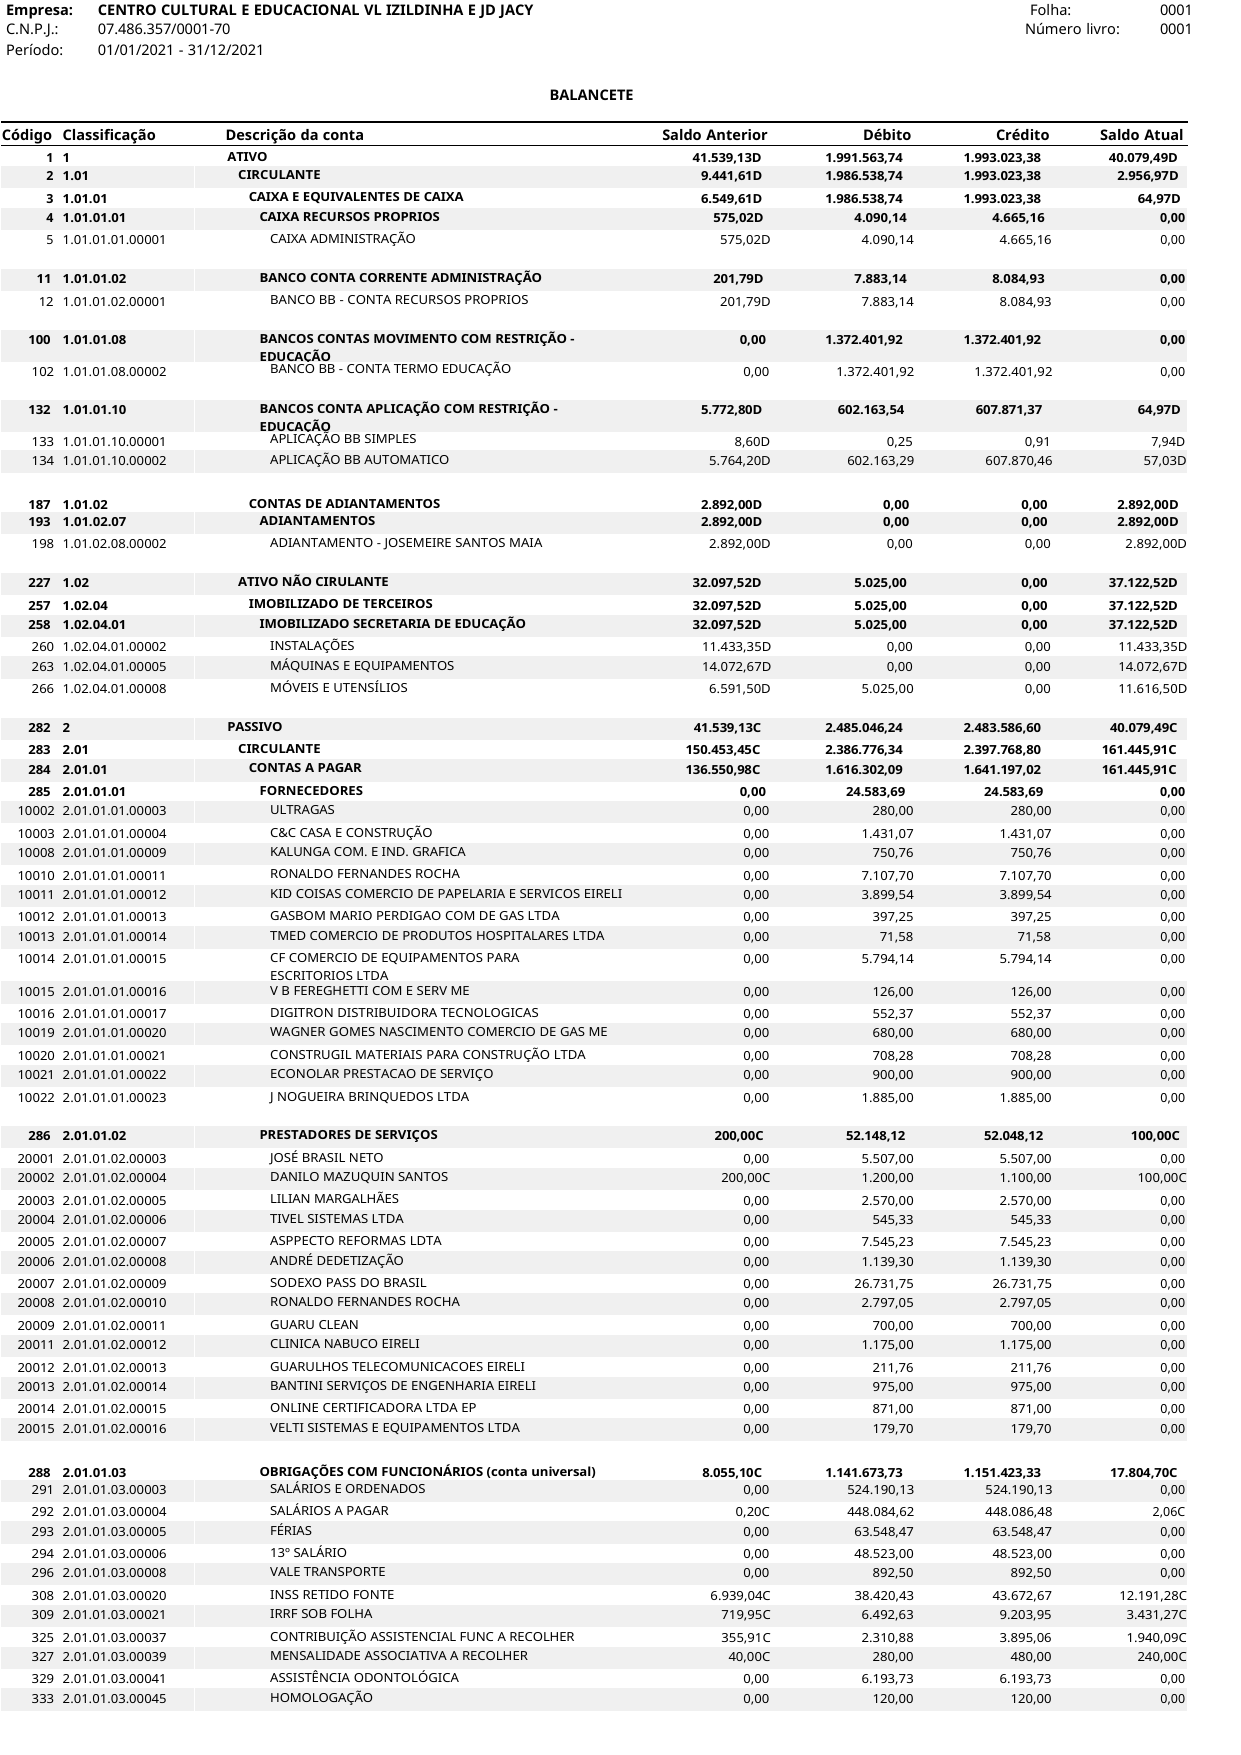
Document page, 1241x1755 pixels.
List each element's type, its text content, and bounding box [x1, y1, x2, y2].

table_cell CLINICA NABUCO EIRELI [195, 1335, 549, 1357]
table_cell 0,00 [1075, 1480, 1187, 1502]
table_cell 0,00 [797, 534, 938, 573]
table_cell 2.01.01.03.00020 [58, 1585, 194, 1605]
table_cell 37.122,52D [1075, 595, 1187, 614]
table_cell 10022 [1, 1087, 58, 1126]
table_cell [549, 230, 649, 269]
table_cell 1.993.023,38 [938, 146, 1075, 166]
table_cell 750,76 [797, 843, 938, 865]
table_cell 0,00 [1075, 1377, 1187, 1399]
table_cell 5.794,14 [938, 949, 1075, 981]
table_cell [549, 1148, 649, 1168]
table_cell 2.386.776,34 [797, 740, 938, 759]
table_cell INSTALAÇÕES [195, 637, 549, 656]
table_cell [549, 123, 649, 144]
table_cell BANTINI SERVIÇOS DE ENGENHARIA EIRELI [195, 1377, 549, 1399]
table_header Folha: [794, 4, 1139, 20]
table_cell 2.01.01.01.00020 [58, 1023, 194, 1045]
table_cell [549, 512, 649, 534]
table_cell 9.203,95 [938, 1605, 1075, 1627]
table_cell SODEXO PASS DO BRASIL [195, 1274, 549, 1293]
table_cell [549, 1274, 649, 1293]
table_cell HOMOLOGAÇÃO [195, 1688, 649, 1711]
table_cell 64,97D [1075, 400, 1187, 432]
table_cell 524.190,13 [797, 1480, 938, 1502]
table_cell 0,20C [649, 1502, 797, 1521]
table_cell 179,70 [797, 1418, 938, 1441]
table_cell Período: [0, 40, 86, 67]
table_cell 397,25 [797, 907, 938, 926]
table_cell 7.545,23 [797, 1232, 938, 1251]
table_cell 179,70 [938, 1418, 1075, 1441]
table_cell [549, 534, 649, 573]
table_cell CONTAS DE ADIANTAMENTOS [195, 473, 549, 512]
table_cell GASBOM MARIO PERDIGAO COM DE GAS LTDA [195, 907, 649, 926]
table_cell 285 [1, 782, 58, 801]
table_cell 1.372.401,92 [938, 362, 1075, 400]
table_cell 10021 [1, 1065, 58, 1087]
table_cell 1.02.04.01 [58, 615, 194, 637]
table_cell 10013 [1, 926, 58, 949]
table_cell 2.01.01.02.00012 [58, 1335, 194, 1357]
table_cell 1.940,09C [1075, 1627, 1187, 1647]
table_cell 309 [1, 1605, 58, 1627]
table_cell 0,00 [1075, 926, 1187, 949]
table_cell 0,00 [1075, 1315, 1187, 1335]
table_cell 0,00 [1075, 1335, 1187, 1357]
table_cell 4.090,14 [797, 208, 938, 230]
table_cell 5.507,00 [938, 1148, 1075, 1168]
table_cell 2.01.01.01.00016 [58, 981, 194, 1004]
table_cell BANCO BB - CONTA TERMO EDUCAÇÃO [195, 362, 649, 400]
table_cell 2.01.01.01.00004 [58, 823, 194, 843]
table_cell Descrição da conta [195, 123, 549, 144]
table_cell 1.01.01.01 [58, 208, 194, 230]
table_cell VELTI SISTEMAS E EQUIPAMENTOS LTDA [195, 1418, 549, 1441]
table_cell 4 [1, 208, 58, 230]
table_cell 1 [58, 146, 194, 166]
table_cell 100,00C [1075, 1126, 1187, 1148]
table_cell BANCO CONTA CORRENTE ADMINISTRAÇÃO [195, 269, 549, 291]
table_cell 2.485.046,24 [797, 718, 938, 740]
table_cell 3.899,54 [797, 885, 938, 907]
table_cell CONTRIBUIÇÃO ASSISTENCIAL FUNC A RECOLHER [195, 1627, 649, 1647]
table_cell 0,00 [938, 473, 1075, 512]
table_cell 240,00C [1075, 1647, 1187, 1669]
table_cell 308 [1, 1585, 58, 1605]
table_cell 1.02.04.01.00005 [58, 656, 194, 679]
table_cell INSS RETIDO FONTE [195, 1585, 649, 1605]
table_cell 41.539,13C [649, 718, 797, 740]
table_cell APLICAÇÃO BB SIMPLES [195, 432, 649, 450]
table_cell 126,00 [938, 981, 1075, 1004]
table_cell 41.539,13D [649, 146, 797, 166]
table_cell 0,00 [797, 656, 938, 679]
table_cell [549, 1232, 649, 1251]
table_cell 9.441,61D [649, 166, 797, 188]
table_cell 2.01.01.01.00013 [58, 907, 194, 926]
table_cell 0,00 [797, 637, 938, 656]
table_cell [794, 40, 1139, 67]
table_cell 0,00 [938, 615, 1075, 637]
table_cell 1.01.01.02 [58, 269, 194, 291]
table_cell DANILO MAZUQUIN SANTOS [195, 1168, 549, 1190]
table_cell 2.01.01.03 [58, 1441, 194, 1479]
table_cell 10012 [1, 907, 58, 926]
table_cell 2.892,00D [649, 512, 797, 534]
table_cell 2.01.01.02.00011 [58, 1315, 194, 1335]
table_cell [549, 679, 649, 717]
table_cell 0,00 [649, 1377, 797, 1399]
table_header BALANCETE [549, 77, 649, 121]
table_cell 1.02.04.01.00002 [58, 637, 194, 656]
table_cell Débito [797, 123, 938, 144]
table_cell 552,37 [938, 1004, 1075, 1023]
table_cell 900,00 [938, 1065, 1075, 1087]
table_cell 0,00 [1075, 782, 1187, 801]
table_cell 1.01.01.10.00001 [58, 432, 194, 450]
table_cell 2.01.01.03.00004 [58, 1502, 194, 1521]
table_cell 5.025,00 [797, 679, 938, 717]
table_cell 2.01.01.02.00005 [58, 1190, 194, 1209]
table_cell 2.01.01.02.00016 [58, 1418, 194, 1441]
table_cell ATIVO [195, 146, 549, 166]
table_cell ATIVO NÃO CIRULANTE [195, 573, 549, 595]
table_cell 0,00 [649, 330, 797, 362]
table_cell 680,00 [797, 1023, 938, 1045]
table_cell DIGITRON DISTRIBUIDORA TECNOLOGICAS [195, 1004, 649, 1023]
table_cell 6.492,63 [797, 1605, 938, 1627]
table_cell 0,00 [649, 885, 797, 907]
table_cell 900,00 [797, 1065, 938, 1087]
table_cell 71,58 [938, 926, 1075, 949]
table_cell 1.01.01.01.00001 [58, 230, 194, 269]
table_cell [549, 1168, 649, 1190]
table_cell 1.986.538,74 [797, 188, 938, 207]
table_cell 2.01.01.03.00039 [58, 1647, 194, 1669]
table_cell 43.672,67 [938, 1585, 1075, 1605]
table_cell 1.641.197,02 [938, 759, 1075, 782]
table_cell 2.01.01.01.00021 [58, 1045, 194, 1065]
table_cell C&C CASA E CONSTRUÇÃO [195, 823, 649, 843]
table_cell 132 [1, 400, 58, 432]
table_cell 0,00 [649, 1251, 797, 1274]
table_cell 5.025,00 [797, 573, 938, 595]
table_cell 892,50 [797, 1563, 938, 1585]
table_cell 280,00 [938, 801, 1075, 823]
table_cell 2.01.01.02.00004 [58, 1168, 194, 1190]
table_cell 292 [1, 1502, 58, 1521]
table_cell 680,00 [938, 1023, 1075, 1045]
table_cell 0,00 [649, 1087, 797, 1126]
table_cell 14.072,67D [649, 656, 797, 679]
table_cell Número livro: [794, 20, 1139, 40]
table_cell SALÁRIOS A PAGAR [195, 1502, 649, 1521]
table_cell 0,00 [649, 1335, 797, 1357]
table_cell 1.01.02.08.00002 [58, 534, 194, 573]
table_cell 13º SALÁRIO [195, 1544, 649, 1563]
table_cell KID COISAS COMERCIO DE PAPELARIA E SERVICOS EIRELI [195, 885, 649, 907]
table_cell 2.01.01.01.00014 [58, 926, 194, 949]
table_cell 201,79D [649, 269, 797, 291]
table_cell 5 [1, 230, 58, 269]
table_cell 2.01.01.02 [58, 1126, 194, 1148]
table_cell 2.01 [58, 740, 194, 759]
table_cell 5.507,00 [797, 1148, 938, 1168]
table_cell 0,00 [1075, 1521, 1187, 1544]
table_cell [549, 1418, 649, 1441]
table_cell 0,00 [938, 595, 1075, 614]
table_cell 0,91 [938, 432, 1075, 450]
table_cell 708,28 [797, 1045, 938, 1065]
table_cell 1.01.01.10.00002 [58, 450, 194, 473]
table_cell 4.665,16 [938, 208, 1075, 230]
table_header Empresa: [0, 4, 86, 20]
table_cell 293 [1, 1521, 58, 1544]
table_cell 187 [1, 473, 58, 512]
table_cell 266 [1, 679, 58, 717]
table_cell 2.397.768,80 [938, 740, 1075, 759]
table_cell 0,00 [1075, 981, 1187, 1004]
table_cell 6.193,73 [938, 1669, 1075, 1688]
table_header [1, 77, 549, 121]
table_cell 0,00 [649, 1232, 797, 1251]
table_cell 0,00 [1075, 1004, 1187, 1023]
table_cell GUARU CLEAN [195, 1315, 549, 1335]
table_cell MÓVEIS E UTENSÍLIOS [195, 679, 549, 717]
table_cell Classificação [58, 123, 194, 144]
table_cell TMED COMERCIO DE PRODUTOS HOSPITALARES LTDA [195, 926, 649, 949]
table_cell 32.097,52D [649, 573, 797, 595]
table_cell 0,00 [1075, 330, 1187, 362]
table_cell 26.731,75 [938, 1274, 1075, 1293]
table_cell 48.523,00 [938, 1544, 1075, 1563]
table_cell 750,76 [938, 843, 1075, 865]
table_cell CF COMERCIO DE EQUIPAMENTOS PARA ESCRITORIOS LTDA [195, 949, 649, 981]
table_cell 10015 [1, 981, 58, 1004]
table_cell 2.01.01.01 [58, 782, 194, 801]
table_cell 0,00 [1075, 1148, 1187, 1168]
table_cell 2.01.01.03.00045 [58, 1688, 194, 1711]
table_cell 2.01.01.01.00011 [58, 865, 194, 884]
table_cell 20002 [1, 1168, 58, 1190]
table_cell ONLINE CERTIFICADORA LTDA EP [195, 1399, 549, 1418]
table_cell 11 [1, 269, 58, 291]
table_cell 2,06C [1075, 1502, 1187, 1521]
table_cell 11.433,35D [1075, 637, 1187, 656]
table_cell 2.01.01 [58, 759, 194, 782]
table_cell 2.01.01.02.00015 [58, 1399, 194, 1418]
table_cell 7.883,14 [797, 291, 938, 330]
table_cell 1.01.02 [58, 473, 194, 512]
table_cell 0,00 [649, 1315, 797, 1335]
table_cell [549, 188, 649, 207]
table_cell [549, 1293, 649, 1315]
table_cell 52.148,12 [797, 1126, 938, 1148]
table_cell 26.731,75 [797, 1274, 938, 1293]
table_cell 0,00 [649, 1688, 797, 1711]
table_cell [549, 1126, 649, 1148]
table_cell 0,00 [649, 362, 797, 400]
table_cell ULTRAGAS [195, 801, 649, 823]
table_cell 20013 [1, 1377, 58, 1399]
table_cell 64,97D [1075, 188, 1187, 207]
table_cell 14.072,67D [1075, 656, 1187, 679]
table_cell 3.431,27C [1075, 1605, 1187, 1627]
table_cell FORNECEDORES [195, 782, 649, 801]
table_cell 12.191,28C [1075, 1585, 1187, 1605]
table_cell CIRCULANTE [195, 740, 649, 759]
table_cell 0,00 [649, 1418, 797, 1441]
table_cell 1.175,00 [797, 1335, 938, 1357]
table_cell 0,00 [649, 801, 797, 823]
table_cell 0,00 [1075, 823, 1187, 843]
table_cell 1.139,30 [797, 1251, 938, 1274]
table_cell 0001 [1140, 20, 1197, 40]
table_cell 2.01.01.01.00017 [58, 1004, 194, 1023]
table_cell [549, 1315, 649, 1335]
table_cell GUARULHOS TELECOMUNICACOES EIRELI [195, 1357, 549, 1377]
table_cell 24.583,69 [938, 782, 1075, 801]
table_cell 32.097,52D [649, 595, 797, 614]
table_cell 0,00 [1075, 291, 1187, 330]
table_cell 0,00 [1075, 907, 1187, 926]
table_cell 0,00 [1075, 1418, 1187, 1441]
table_cell 0,00 [649, 843, 797, 865]
table_cell 0,00 [1075, 1251, 1187, 1274]
table_cell [549, 1190, 649, 1209]
table_cell 291 [1, 1480, 58, 1502]
table_cell 602.163,29 [797, 450, 938, 473]
table_cell 480,00 [938, 1647, 1075, 1669]
table_cell 10020 [1, 1045, 58, 1065]
table_cell 708,28 [938, 1045, 1075, 1065]
table_cell 20015 [1, 1418, 58, 1441]
table_cell 120,00 [797, 1688, 938, 1711]
table_cell 0,00 [649, 949, 797, 981]
table_cell C.N.P.J.: [0, 20, 86, 40]
table_cell 0,00 [649, 782, 797, 801]
table_cell LILIAN MARGALHÃES [195, 1190, 549, 1209]
table_cell [549, 637, 649, 656]
table_cell 20011 [1, 1335, 58, 1357]
table_cell 2.01.01.03.00041 [58, 1669, 194, 1688]
table_cell 3.899,54 [938, 885, 1075, 907]
table_cell 10014 [1, 949, 58, 981]
table_cell 1.01 [58, 166, 194, 188]
table_cell ASSISTÊNCIA ODONTOLÓGICA [195, 1669, 649, 1688]
table_cell 1.431,07 [797, 823, 938, 843]
table_cell 545,33 [938, 1210, 1075, 1232]
table_cell CIRCULANTE [195, 166, 549, 188]
table_cell 0,25 [797, 432, 938, 450]
table_cell 0,00 [797, 512, 938, 534]
table_cell 8.055,10C [649, 1441, 797, 1479]
table_cell 2.01.01.02.00003 [58, 1148, 194, 1168]
table_cell 6.549,61D [649, 188, 797, 207]
table_cell 1.100,00 [938, 1168, 1075, 1190]
table_cell 24.583,69 [797, 782, 938, 801]
table_cell 0,00 [1075, 885, 1187, 907]
table_cell [549, 291, 649, 330]
table_cell 0,00 [1075, 865, 1187, 884]
table_cell 602.163,54 [797, 400, 938, 432]
table_cell BANCOS CONTAS MOVIMENTO COM RESTRIÇÃO - EDUCAÇÃO [195, 330, 649, 362]
table_cell 0,00 [1075, 1357, 1187, 1377]
table_cell [549, 615, 649, 637]
table_cell 0,00 [1075, 208, 1187, 230]
table_cell 397,25 [938, 907, 1075, 926]
table_cell 0,00 [649, 865, 797, 884]
table_cell 5.025,00 [797, 595, 938, 614]
table_cell 3 [1, 188, 58, 207]
table_cell FÉRIAS [195, 1521, 649, 1544]
table_cell 0,00 [1075, 1210, 1187, 1232]
table_cell 2.01.01.02.00014 [58, 1377, 194, 1399]
table_cell 0,00 [649, 1023, 797, 1045]
table_cell 102 [1, 362, 58, 400]
table_cell 448.084,62 [797, 1502, 938, 1521]
table_cell IMOBILIZADO SECRETARIA DE EDUCAÇÃO [195, 615, 549, 637]
table_cell 0,00 [649, 1148, 797, 1168]
table_cell 8,60D [649, 432, 797, 450]
table_cell 2.01.01.02.00008 [58, 1251, 194, 1274]
table_cell 2.01.01.03.00005 [58, 1521, 194, 1544]
table_cell 2.01.01.01.00009 [58, 843, 194, 865]
table_cell 0,00 [938, 637, 1075, 656]
table_cell 2.01.01.03.00003 [58, 1480, 194, 1502]
table_cell 1.993.023,38 [938, 188, 1075, 207]
table_cell 0,00 [649, 1004, 797, 1023]
table_cell 20001 [1, 1148, 58, 1168]
table_cell 10016 [1, 1004, 58, 1023]
table_cell 211,76 [797, 1357, 938, 1377]
table_cell 1.431,07 [938, 823, 1075, 843]
table_cell 37.122,52D [1075, 573, 1187, 595]
table_cell 545,33 [797, 1210, 938, 1232]
table_cell 0,00 [1075, 1023, 1187, 1045]
table_cell 2.956,97D [1075, 166, 1187, 188]
table_cell 260 [1, 637, 58, 656]
table_cell 2.01.01.01.00023 [58, 1087, 194, 1126]
table_cell 10019 [1, 1023, 58, 1045]
table_cell 2.01.01.03.00021 [58, 1605, 194, 1627]
table_cell [549, 269, 649, 291]
table_cell 2.310,88 [797, 1627, 938, 1647]
table_cell 871,00 [938, 1399, 1075, 1418]
table_cell 4.090,14 [797, 230, 938, 269]
table_cell PASSIVO [195, 718, 649, 740]
table_cell [549, 656, 649, 679]
table_cell 5.025,00 [797, 615, 938, 637]
table_cell 1.139,30 [938, 1251, 1075, 1274]
table_cell 0,00 [649, 1190, 797, 1209]
table_cell 198 [1, 534, 58, 573]
table_cell 329 [1, 1669, 58, 1688]
table_cell 0,00 [938, 679, 1075, 717]
table_cell ADIANTAMENTO - JOSEMEIRE SANTOS MAIA [195, 534, 549, 573]
table_cell 20007 [1, 1274, 58, 1293]
table_cell 0,00 [797, 473, 938, 512]
table_cell 1.01.01.10 [58, 400, 194, 432]
table_cell 52.048,12 [938, 1126, 1075, 1148]
table_cell 1.885,00 [797, 1087, 938, 1126]
table_cell 4.665,16 [938, 230, 1075, 269]
table_cell 257 [1, 595, 58, 614]
table_cell 5.772,80D [649, 400, 797, 432]
table_cell 20014 [1, 1399, 58, 1418]
table_cell 2.01.01.02.00013 [58, 1357, 194, 1377]
table_cell [549, 1210, 649, 1232]
table_cell 0,00 [649, 981, 797, 1004]
table_cell APLICAÇÃO BB AUTOMATICO [195, 450, 649, 473]
table_cell 20004 [1, 1210, 58, 1232]
table_cell 0,00 [938, 573, 1075, 595]
table_cell CAIXA E EQUIVALENTES DE CAIXA [195, 188, 549, 207]
table_cell 20006 [1, 1251, 58, 1274]
table_cell 1.885,00 [938, 1087, 1075, 1126]
table_cell 0,00 [1075, 1293, 1187, 1315]
table_cell 2.892,00D [1075, 512, 1187, 534]
table_cell 2 [58, 718, 194, 740]
table_cell 0,00 [649, 1563, 797, 1585]
table_cell 12 [1, 291, 58, 330]
table_cell 150.453,45C [649, 740, 797, 759]
table_cell 575,02D [649, 230, 797, 269]
table_cell 975,00 [797, 1377, 938, 1399]
table_cell 38.420,43 [797, 1585, 938, 1605]
table_cell CONSTRUGIL MATERIAIS PARA CONSTRUÇÃO LTDA [195, 1045, 649, 1065]
table_cell 286 [1, 1126, 58, 1148]
table_cell 40,00C [649, 1647, 797, 1669]
table_cell 201,79D [649, 291, 797, 330]
table_cell 288 [1, 1441, 58, 1479]
table_cell 0,00 [1075, 1688, 1187, 1711]
table_cell KALUNGA COM. E IND. GRAFICA [195, 843, 649, 865]
table_cell 280,00 [797, 1647, 938, 1669]
table_cell 3.895,06 [938, 1627, 1075, 1647]
table_cell [549, 166, 649, 188]
table_cell 0,00 [649, 1399, 797, 1418]
table_cell 211,76 [938, 1357, 1075, 1377]
table_cell 1.616.302,09 [797, 759, 938, 782]
table_cell OBRIGAÇÕES COM FUNCIONÁRIOS (conta universal) [195, 1441, 649, 1479]
table_cell 1.01.01.08 [58, 330, 194, 362]
table_cell 71,58 [797, 926, 938, 949]
table_cell [549, 1251, 649, 1274]
table_cell 227 [1, 573, 58, 595]
table_cell 2.01.01.02.00007 [58, 1232, 194, 1251]
table_cell 0,00 [938, 534, 1075, 573]
table_cell 6.193,73 [797, 1669, 938, 1688]
table_cell 2.01.01.01.00003 [58, 801, 194, 823]
table_cell 719,95C [649, 1605, 797, 1627]
table_cell 607.870,46 [938, 450, 1075, 473]
table_cell 136.550,98C [649, 759, 797, 782]
table_cell 2 [1, 166, 58, 188]
table_cell 10010 [1, 865, 58, 884]
table_cell 2.01.01.01.00022 [58, 1065, 194, 1087]
table_cell 37.122,52D [1075, 615, 1187, 637]
table_cell 20009 [1, 1315, 58, 1335]
table_cell 2.797,05 [938, 1293, 1075, 1315]
table_cell Código [1, 123, 58, 144]
table_cell 327 [1, 1647, 58, 1669]
table_cell 57,03D [1075, 450, 1187, 473]
table_cell BANCOS CONTA APLICAÇÃO COM RESTRIÇÃO - EDUCAÇÃO [195, 400, 649, 432]
table_cell 11.616,50D [1075, 679, 1187, 717]
table_cell 1.175,00 [938, 1335, 1075, 1357]
table_cell 20008 [1, 1293, 58, 1315]
table_cell 524.190,13 [938, 1480, 1075, 1502]
table_cell 0,00 [649, 823, 797, 843]
table_cell Crédito [938, 123, 1075, 144]
table_cell 0,00 [1075, 1399, 1187, 1418]
table_cell 161.445,91C [1075, 759, 1187, 782]
table_cell 700,00 [797, 1315, 938, 1335]
table_cell 0,00 [649, 1521, 797, 1544]
table_cell Saldo Anterior [649, 123, 797, 144]
table_cell 1.372.401,92 [938, 330, 1075, 362]
table_cell 263 [1, 656, 58, 679]
table_cell 0,00 [1075, 1087, 1187, 1126]
table_cell SALÁRIOS E ORDENADOS [195, 1480, 649, 1502]
table_cell 7.107,70 [797, 865, 938, 884]
table_cell ANDRÉ DEDETIZAÇÃO [195, 1251, 549, 1274]
table_cell 0,00 [649, 907, 797, 926]
table_cell CAIXA ADMINISTRAÇÃO [195, 230, 549, 269]
table_cell 0,00 [1075, 1190, 1187, 1209]
table_cell IMOBILIZADO DE TERCEIROS [195, 595, 549, 614]
table_cell 2.01.01.02.00006 [58, 1210, 194, 1232]
table_cell 2.892,00D [649, 473, 797, 512]
table_cell 296 [1, 1563, 58, 1585]
table_cell MENSALIDADE ASSOCIATIVA A RECOLHER [195, 1647, 649, 1669]
table_cell [549, 146, 649, 166]
table_cell 0,00 [649, 1480, 797, 1502]
table_cell 871,00 [797, 1399, 938, 1418]
table_cell 0,00 [649, 1544, 797, 1563]
table_cell 193 [1, 512, 58, 534]
table_cell JOSÉ BRASIL NETO [195, 1148, 549, 1168]
table_cell 07.486.357/0001-70 [86, 20, 794, 40]
table_cell [549, 1399, 649, 1418]
table_cell 134 [1, 450, 58, 473]
table_cell 32.097,52D [649, 615, 797, 637]
table_cell 0,00 [1075, 362, 1187, 400]
table_cell 2.01.01.01.00015 [58, 949, 194, 981]
table_cell 283 [1, 740, 58, 759]
table_cell 01/01/2021 - 31/12/2021 [86, 40, 794, 67]
table_cell 700,00 [938, 1315, 1075, 1335]
table_cell 1.01.01 [58, 188, 194, 207]
table_cell 1 [1, 146, 58, 166]
table_cell 258 [1, 615, 58, 637]
table_cell [549, 573, 649, 595]
table_cell 8.084,93 [938, 269, 1075, 291]
table_cell 2.892,00D [649, 534, 797, 573]
table_cell 2.570,00 [938, 1190, 1075, 1209]
table_cell 6.939,04C [649, 1585, 797, 1605]
table_cell 100 [1, 330, 58, 362]
table_cell 1.372.401,92 [797, 330, 938, 362]
table_cell 2.01.01.02.00010 [58, 1293, 194, 1315]
table_cell 6.591,50D [649, 679, 797, 717]
table_cell 552,37 [797, 1004, 938, 1023]
table_cell 1.01.01.02.00001 [58, 291, 194, 330]
table_cell 0,00 [938, 512, 1075, 534]
table_cell 0,00 [1075, 1274, 1187, 1293]
table_cell 0,00 [1075, 1563, 1187, 1585]
table_cell [549, 473, 649, 512]
table_cell 2.570,00 [797, 1190, 938, 1209]
table_cell 0,00 [1075, 1669, 1187, 1688]
table_cell 0,00 [1075, 1544, 1187, 1563]
table_cell 0,00 [649, 1045, 797, 1065]
table_cell 40.079,49C [1075, 718, 1187, 740]
table_cell 0,00 [649, 1065, 797, 1087]
table_cell 2.01.01.03.00037 [58, 1627, 194, 1647]
table_cell 7,94D [1075, 432, 1187, 450]
table_cell 2.01.01.03.00006 [58, 1544, 194, 1563]
table_header [649, 77, 1187, 121]
table_cell 40.079,49D [1075, 146, 1187, 166]
table_cell 892,50 [938, 1563, 1075, 1585]
table_cell 5.764,20D [649, 450, 797, 473]
table_cell 607.871,37 [938, 400, 1075, 432]
table_cell 0,00 [1075, 269, 1187, 291]
table_cell 282 [1, 718, 58, 740]
table_cell 1.991.563,74 [797, 146, 938, 166]
table_cell 1.02.04 [58, 595, 194, 614]
table_cell 0,00 [1075, 949, 1187, 981]
table_cell 10008 [1, 843, 58, 865]
table_cell 2.01.01.01.00012 [58, 885, 194, 907]
table_cell 1.01.02.07 [58, 512, 194, 534]
table_cell 200,00C [649, 1168, 797, 1190]
table_cell CONTAS A PAGAR [195, 759, 649, 782]
table_cell 575,02D [649, 208, 797, 230]
table_cell 280,00 [797, 801, 938, 823]
table_cell 10002 [1, 801, 58, 823]
table_cell 11.433,35D [649, 637, 797, 656]
table_cell 10011 [1, 885, 58, 907]
table_cell 0,00 [1075, 801, 1187, 823]
table_cell 20003 [1, 1190, 58, 1209]
table_cell IRRF SOB FOLHA [195, 1605, 649, 1627]
table_cell 1.986.538,74 [797, 166, 938, 188]
table_cell WAGNER GOMES NASCIMENTO COMERCIO DE GAS ME [195, 1023, 649, 1045]
table_cell PRESTADORES DE SERVIÇOS [195, 1126, 549, 1148]
table_header 0001 [1140, 4, 1197, 20]
table_cell 0,00 [1075, 1232, 1187, 1251]
table_cell MÁQUINAS E EQUIPAMENTOS [195, 656, 549, 679]
table_cell 126,00 [797, 981, 938, 1004]
table_cell 7.107,70 [938, 865, 1075, 884]
table_cell 2.797,05 [797, 1293, 938, 1315]
table_cell 7.545,23 [938, 1232, 1075, 1251]
table_cell 294 [1, 1544, 58, 1563]
table_cell 0,00 [938, 656, 1075, 679]
table_cell 63.548,47 [938, 1521, 1075, 1544]
table_cell 20005 [1, 1232, 58, 1251]
table_cell TIVEL SISTEMAS LTDA [195, 1210, 549, 1232]
table_header CENTRO CULTURAL E EDUCACIONAL VL IZILDINHA E JD JACY [86, 4, 794, 20]
table_cell 448.086,48 [938, 1502, 1075, 1521]
table_cell 2.892,00D [1075, 534, 1187, 573]
table_cell Saldo Atual [1075, 123, 1187, 144]
table_cell 325 [1, 1627, 58, 1647]
table_cell 120,00 [938, 1688, 1075, 1711]
table_cell 1.200,00 [797, 1168, 938, 1190]
table_cell VALE TRANSPORTE [195, 1563, 649, 1585]
table_cell ADIANTAMENTOS [195, 512, 549, 534]
table_cell 0,00 [649, 1669, 797, 1688]
table_cell 1.02.04.01.00008 [58, 679, 194, 717]
table_cell J NOGUEIRA BRINQUEDOS LTDA [195, 1087, 649, 1126]
table_cell 355,91C [649, 1627, 797, 1647]
table_cell 0,00 [1075, 1045, 1187, 1065]
table_cell 1.151.423,33 [938, 1441, 1075, 1479]
table_cell 1.02 [58, 573, 194, 595]
table_cell [549, 1335, 649, 1357]
table_cell 1.141.673,73 [797, 1441, 938, 1479]
table_cell [549, 1377, 649, 1399]
table_cell 2.483.586,60 [938, 718, 1075, 740]
table_cell 63.548,47 [797, 1521, 938, 1544]
table_cell ECONOLAR PRESTACAO DE SERVIÇO [195, 1065, 649, 1087]
table_cell 0,00 [649, 1293, 797, 1315]
table_cell RONALDO FERNANDES ROCHA [195, 1293, 549, 1315]
table_cell 7.883,14 [797, 269, 938, 291]
table_cell 0,00 [1075, 230, 1187, 269]
table_cell 20012 [1, 1357, 58, 1377]
table_cell 0,00 [1075, 1065, 1187, 1087]
table_cell RONALDO FERNANDES ROCHA [195, 865, 649, 884]
table_cell 0,00 [649, 1274, 797, 1293]
table_cell 333 [1, 1688, 58, 1711]
table_cell 2.01.01.02.00009 [58, 1274, 194, 1293]
table_cell 8.084,93 [938, 291, 1075, 330]
table_cell 1.993.023,38 [938, 166, 1075, 188]
table_cell 133 [1, 432, 58, 450]
table_cell 0,00 [649, 1210, 797, 1232]
table_cell 161.445,91C [1075, 740, 1187, 759]
table_cell BANCO BB - CONTA RECURSOS PROPRIOS [195, 291, 549, 330]
table_cell 17.804,70C [1075, 1441, 1187, 1479]
table_cell 284 [1, 759, 58, 782]
table_cell 5.794,14 [797, 949, 938, 981]
table_cell ASPPECTO REFORMAS LDTA [195, 1232, 549, 1251]
table_cell 100,00C [1075, 1168, 1187, 1190]
table_cell [549, 208, 649, 230]
table_cell CAIXA RECURSOS PROPRIOS [195, 208, 549, 230]
table_cell 10003 [1, 823, 58, 843]
table_cell 200,00C [649, 1126, 797, 1148]
table_cell 48.523,00 [797, 1544, 938, 1563]
table_cell 975,00 [938, 1377, 1075, 1399]
table_cell 2.01.01.03.00008 [58, 1563, 194, 1585]
table_cell 1.01.01.08.00002 [58, 362, 194, 400]
table_cell 0,00 [649, 926, 797, 949]
table_cell 2.892,00D [1075, 473, 1187, 512]
table_cell V B FEREGHETTI COM E SERV ME [195, 981, 649, 1004]
table_cell 0,00 [1075, 843, 1187, 865]
table_cell 1.372.401,92 [797, 362, 938, 400]
table_cell 0,00 [649, 1357, 797, 1377]
table_cell [549, 1357, 649, 1377]
table_cell [549, 595, 649, 614]
table_cell [1140, 40, 1197, 67]
